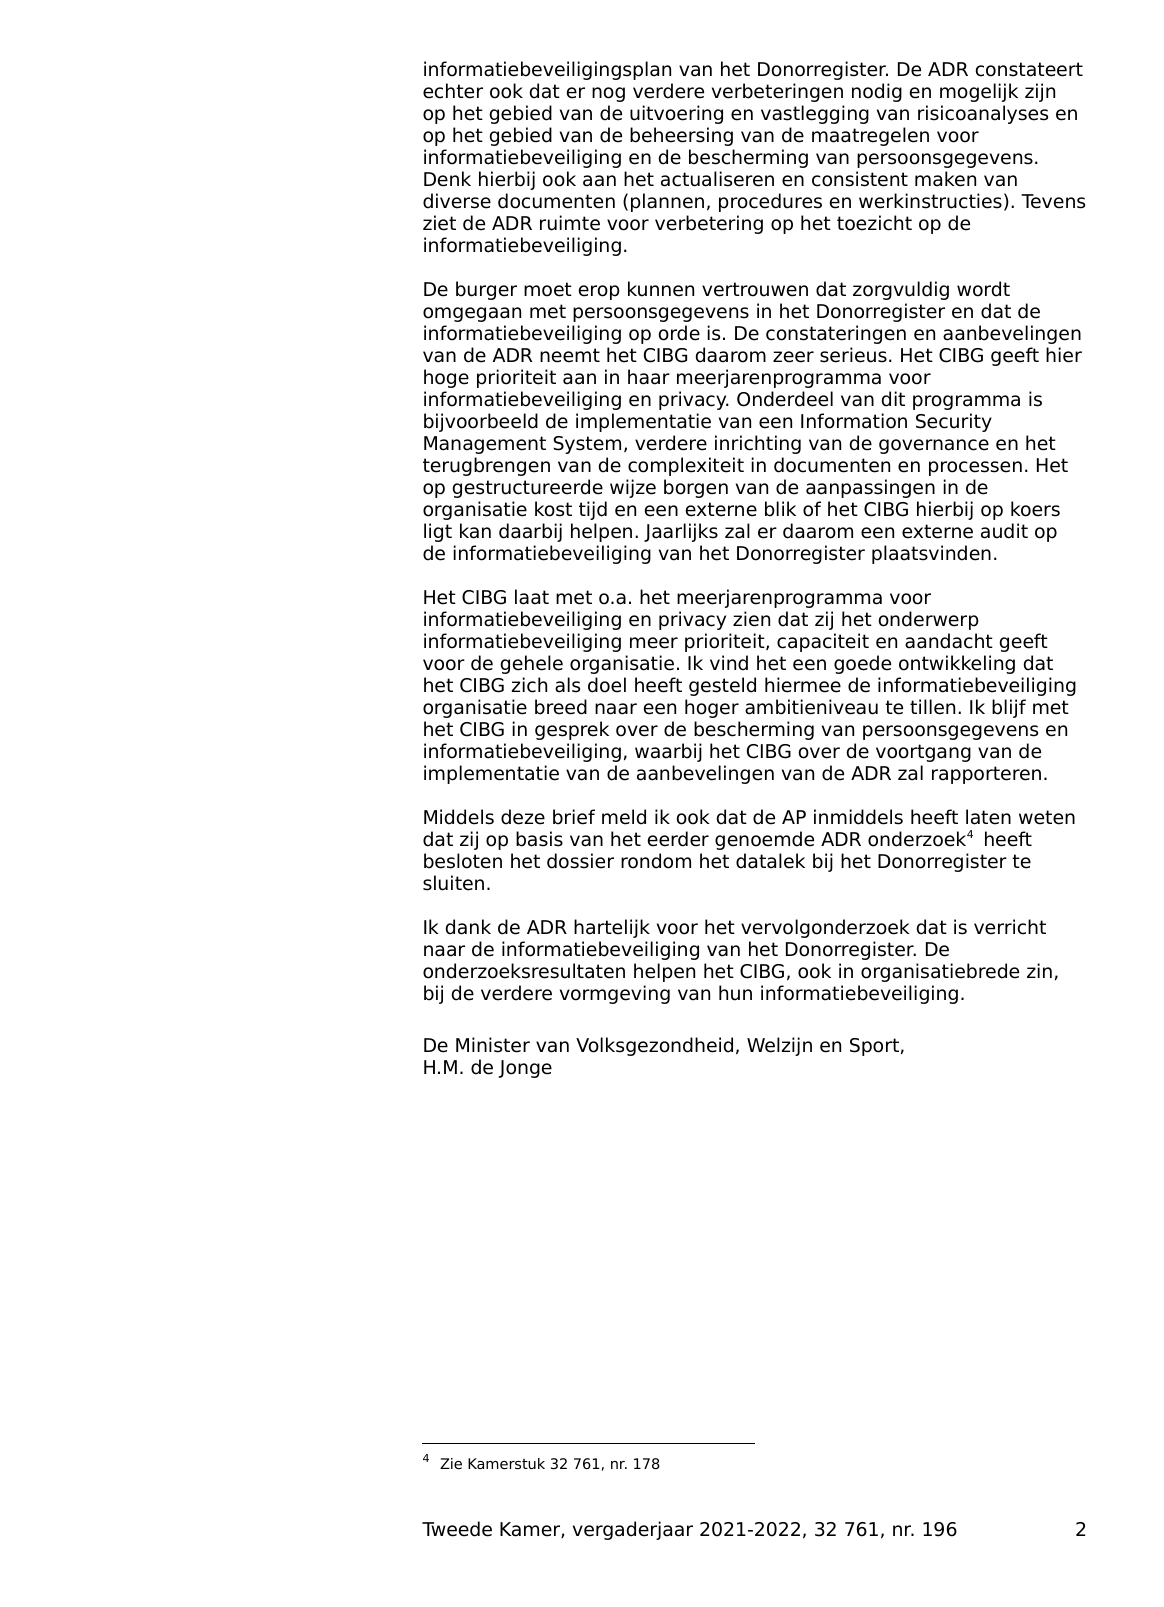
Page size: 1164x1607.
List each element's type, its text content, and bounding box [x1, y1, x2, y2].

text Zie Kamerstuk 32 761, nr. 178 [422, 1452, 1087, 1474]
text De Minister van Volksgezondheid, Welzijn en Sport, H.M. de Jonge [422, 1035, 1087, 1079]
text Het CIBG laat met o.a. het meerjarenprogramma voor informatiebeveiliging en privacy zien dat zij het onderwerp informatiebeveiliging meer prioriteit, capaciteit en aandacht geeft voor de gehele organisatie. Ik vind het een goede ontwikkeling dat het CIBG zich als doel heeft gesteld hiermee de informatiebeveiliging organisatie breed naar een hoger ambitieniveau te tillen. Ik blijf met het CIBG in gesprek over de bescherming van persoonsgegevens en informatiebeveiliging, waarbij het CIBG over de voortgang van de implementatie van de aanbevelingen van de ADR zal rapporteren. [422, 587, 1087, 785]
text Ik dank de ADR hartelijk voor het vervolgonderzoek dat is verricht naar de informatiebeveiliging van het Donorregister. De onderzoeksresultaten helpen het CIBG, ook in organisatiebrede zin, bij de verdere vormgeving van hun informatiebeveiliging. [422, 917, 1087, 1005]
text Middels deze brief meld ik ook dat de AP inmiddels heeft laten weten dat zij op basis van het eerder genoemde ADR onderzoek heeft besloten het dossier rondom het datalek bij het Donorregister te sluiten. [422, 807, 1087, 895]
text informatiebeveiligingsplan van het Donorregister. De ADR constateert echter ook dat er nog verdere verbeteringen nodig en mogelijk zijn op het gebied van de uitvoering en vastlegging van risicoanalyses en op het gebied van de beheersing van de maatregelen voor informatiebeveiliging en de bescherming van persoonsgegevens. Denk hierbij ook aan het actualiseren en consistent maken van diverse documenten (plannen, procedures en werkinstructies). Tevens ziet de ADR ruimte voor verbetering op het toezicht op de informatiebeveiliging. [422, 59, 1087, 257]
text De burger moet erop kunnen vertrouwen dat zorgvuldig wordt omgegaan met persoonsgegevens in het Donorregister en dat de informatiebeveiliging op orde is. De constateringen en aanbevelingen van de ADR neemt het CIBG daarom zeer serieus. Het CIBG geeft hier hoge prioriteit aan in haar meerjarenprogramma voor informatiebeveiliging en privacy. Onderdeel van dit programma is bijvoorbeeld de implementatie van een Information Security Management System, verdere inrichting van de governance en het terugbrengen van de complexiteit in documenten en processen. Het op gestructureerde wijze borgen van de aanpassingen in de organisatie kost tijd en een externe blik of het CIBG hierbij op koers ligt kan daarbij helpen. Jaarlijks zal er daarom een externe audit op de informatiebeveiliging van het Donorregister plaatsvinden. [422, 279, 1087, 565]
